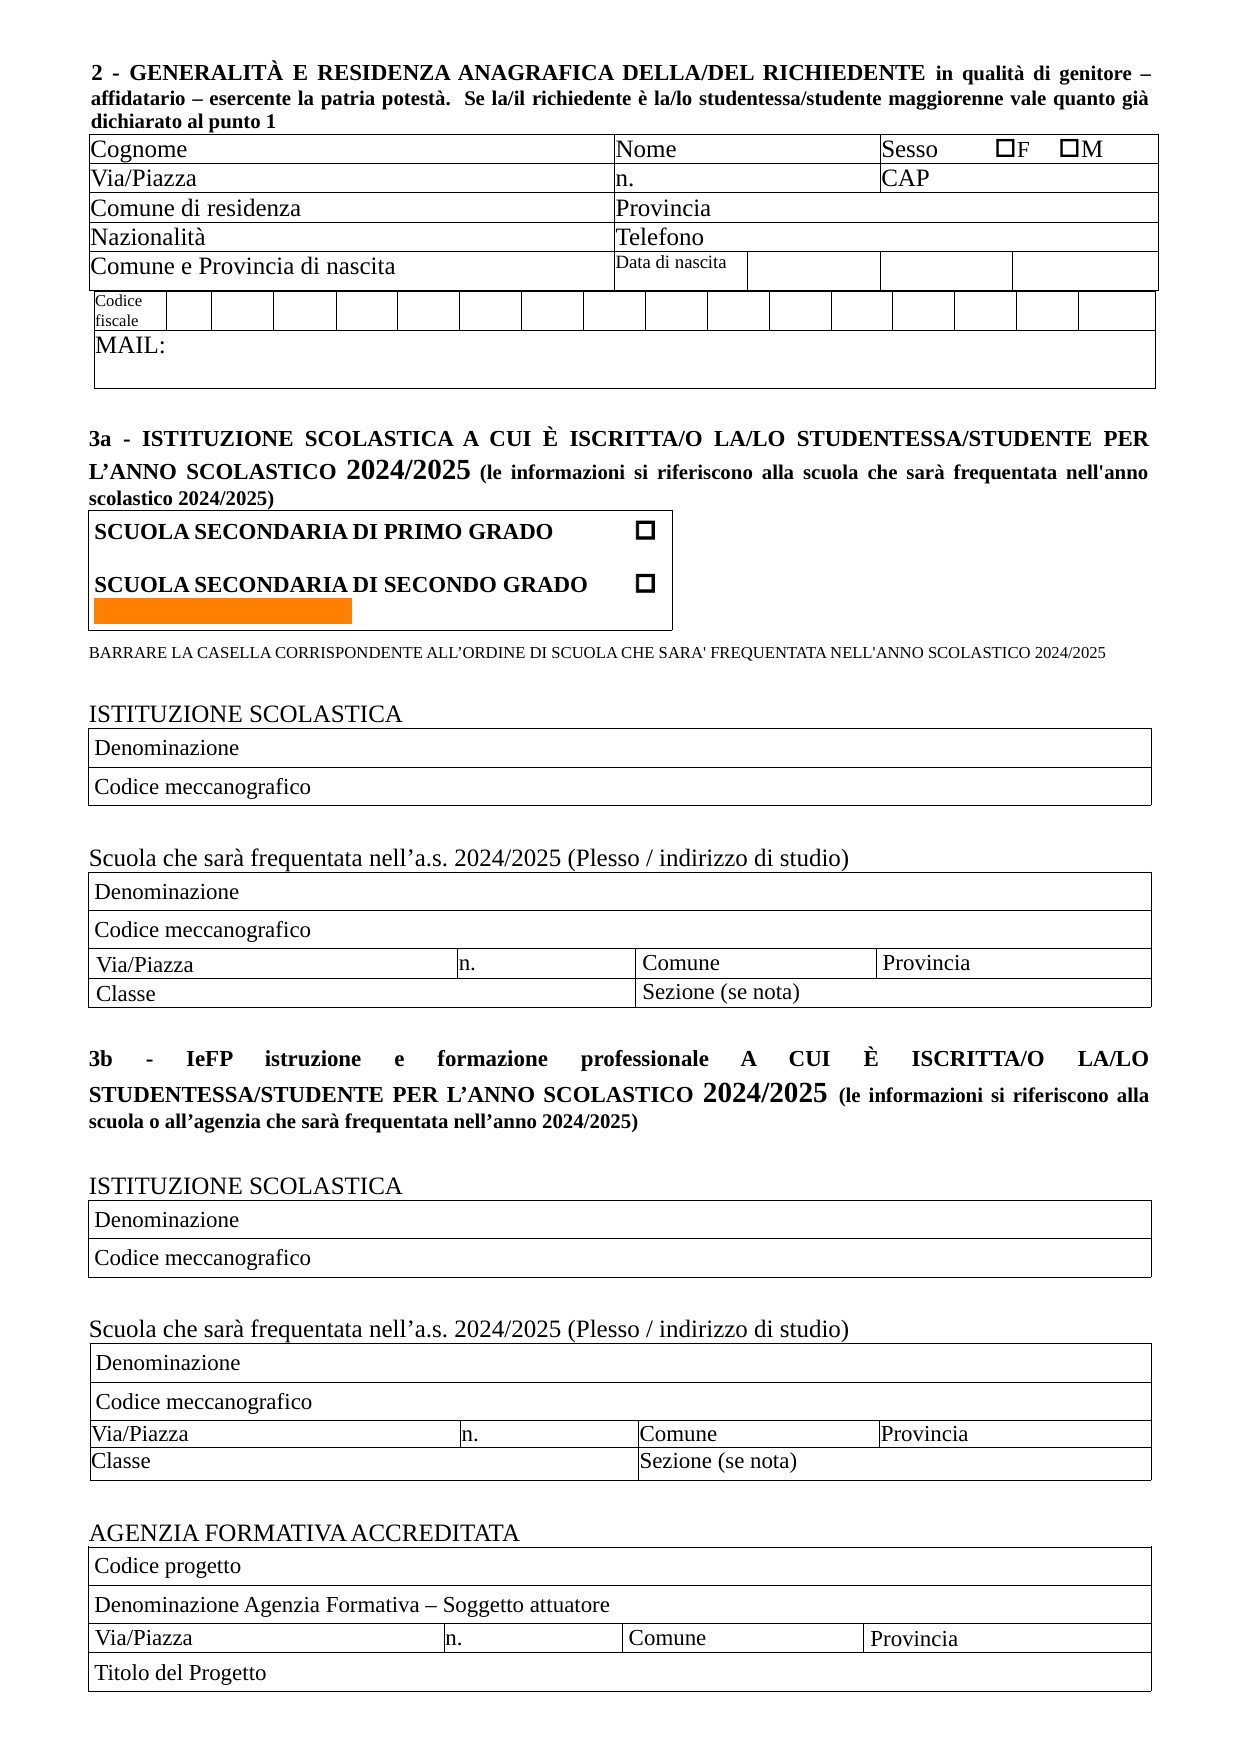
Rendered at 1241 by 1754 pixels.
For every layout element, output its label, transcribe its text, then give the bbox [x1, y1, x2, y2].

table_header [398, 292, 459, 329]
table_cell Comune di residenza [90, 193, 614, 221]
table_cell 3a - ISTITUZIONE SCOLASTICA A CUI È ISCRITTA/O LA/LO STUDENTESSA/STUDENTE PER L’ANNO SCOLASTICO 2024/2025 (le informazioni si riferiscono alla scuola che sarà frequentata nell'anno scolastico 2024/2025) BARRARE LA CASELLA CORRISPONDENTE ALL’ORDINE DI SCUOLA CHE SARA' FREQUENTATA NELL'ANNO SCOLASTICO 2024/2025 ISTITUZIONE SCOLASTICA [88, 388, 1151, 728]
table_header [955, 292, 1016, 329]
table_cell [1156, 330, 1182, 387]
table_cell n. [445, 1624, 622, 1652]
table_cell [748, 252, 880, 290]
table_cell Classe [89, 979, 635, 1007]
table_cell CAP [881, 164, 1158, 192]
table_cell Via/Piazza [90, 164, 614, 192]
table_cell n. [461, 1421, 638, 1447]
table_cell Classe [91, 1448, 638, 1479]
table_cell Comune e Provincia di nascita [90, 252, 614, 290]
table_cell Comune [623, 1624, 863, 1652]
table_header [460, 292, 521, 329]
table_header [274, 292, 336, 329]
table_cell Via/Piazza [89, 949, 457, 977]
table_cell Codice meccanografico [89, 1239, 1151, 1276]
table_header Denominazione [89, 873, 1151, 910]
table_header [893, 292, 954, 329]
table_cell Scuola che sarà frequentata nell’a.s. 2024/2025 (Plesso / indirizzo di studio) AGENZIA FORMATIVA ACCREDITATA [88, 1278, 1151, 1546]
table_header [584, 292, 645, 329]
table_header Cognome [90, 135, 614, 163]
table_cell Codice meccanografico [89, 911, 1151, 948]
table_cell Via/Piazza [91, 1421, 460, 1447]
table_cell n. [615, 164, 880, 192]
table_cell Titolo del Progetto [89, 1653, 1151, 1691]
table_header [1079, 292, 1155, 329]
table_cell Codice meccanografico [91, 1383, 1151, 1420]
table_cell Provincia [877, 949, 1151, 977]
table_header SCUOLA SECONDARIA DI PRIMO GRADO  SCUOLA SECONDARIA DI SECONDO GRADO  [89, 511, 672, 630]
table_header [1156, 291, 1182, 329]
table_cell Denominazione Agenzia Formativa – Soggetto attuatore [89, 1586, 1151, 1623]
table_cell Sezione (se nota) [636, 979, 1151, 1007]
table_cell Data di nascita [615, 252, 747, 290]
table_cell Provincia [864, 1624, 1151, 1652]
table_header [708, 292, 769, 329]
table_cell MAIL: [95, 331, 1155, 387]
table_header [1017, 292, 1078, 329]
table_cell Telefono [615, 223, 1158, 251]
table_header Nome [615, 135, 880, 163]
table_cell Provincia [615, 193, 1158, 221]
text 2 - Generalità E RESIDENZA ANAGRAFICA DELLA/DEL RICHIEDENTE in qualità di genitore – affidatario – esercente la patria potestà. Se la/il richiedente è la/lo studentessa/studente maggiorenne vale quanto già dichiarato al punto 1 [82, 59, 1152, 133]
table_header Codice progetto [89, 1548, 1151, 1585]
table_cell 3b - IeFP istruzione e formazione professionale A CUI È ISCRITTA/O LA/LO STUDENTESSA/STUDENTE PER L’ANNO SCOLASTICO 2024/2025 (le informazioni si riferiscono alla scuola o all’agenzia che sarà frequentata nell’anno 2024/2025) ISTITUZIONE SCOLASTICA [88, 1008, 1151, 1200]
table_header [832, 292, 892, 329]
table_cell Nazionalità [90, 223, 614, 251]
table_cell Scuola che sarà frequentata nell’a.s. 2024/2025 (Plesso / indirizzo di studio) [88, 806, 1151, 872]
table_cell Provincia [880, 1421, 1151, 1447]
table_cell Codice meccanografico [89, 768, 1151, 805]
table_header Denominazione [89, 1201, 1151, 1238]
table_header [522, 292, 583, 329]
table_cell [1151, 388, 1182, 1691]
table_cell [88, 330, 94, 387]
table_cell Sezione (se nota) [639, 1448, 1151, 1479]
table_cell Via/Piazza [89, 1624, 444, 1652]
table_cell [1013, 252, 1158, 290]
table_header [167, 292, 211, 329]
table_header [337, 292, 397, 329]
table_cell Comune [636, 949, 876, 977]
table_header [646, 292, 707, 329]
table_header Codice fiscale [95, 292, 166, 329]
table_header Denominazione [89, 729, 1151, 766]
table_cell Comune [639, 1421, 879, 1447]
table_header Sesso F M [881, 135, 1158, 163]
table_cell [881, 252, 1012, 290]
table_cell n. [458, 949, 635, 977]
table_header [770, 292, 831, 329]
table_header Denominazione [91, 1344, 1151, 1382]
table_header [88, 291, 94, 329]
table_header [212, 292, 273, 329]
